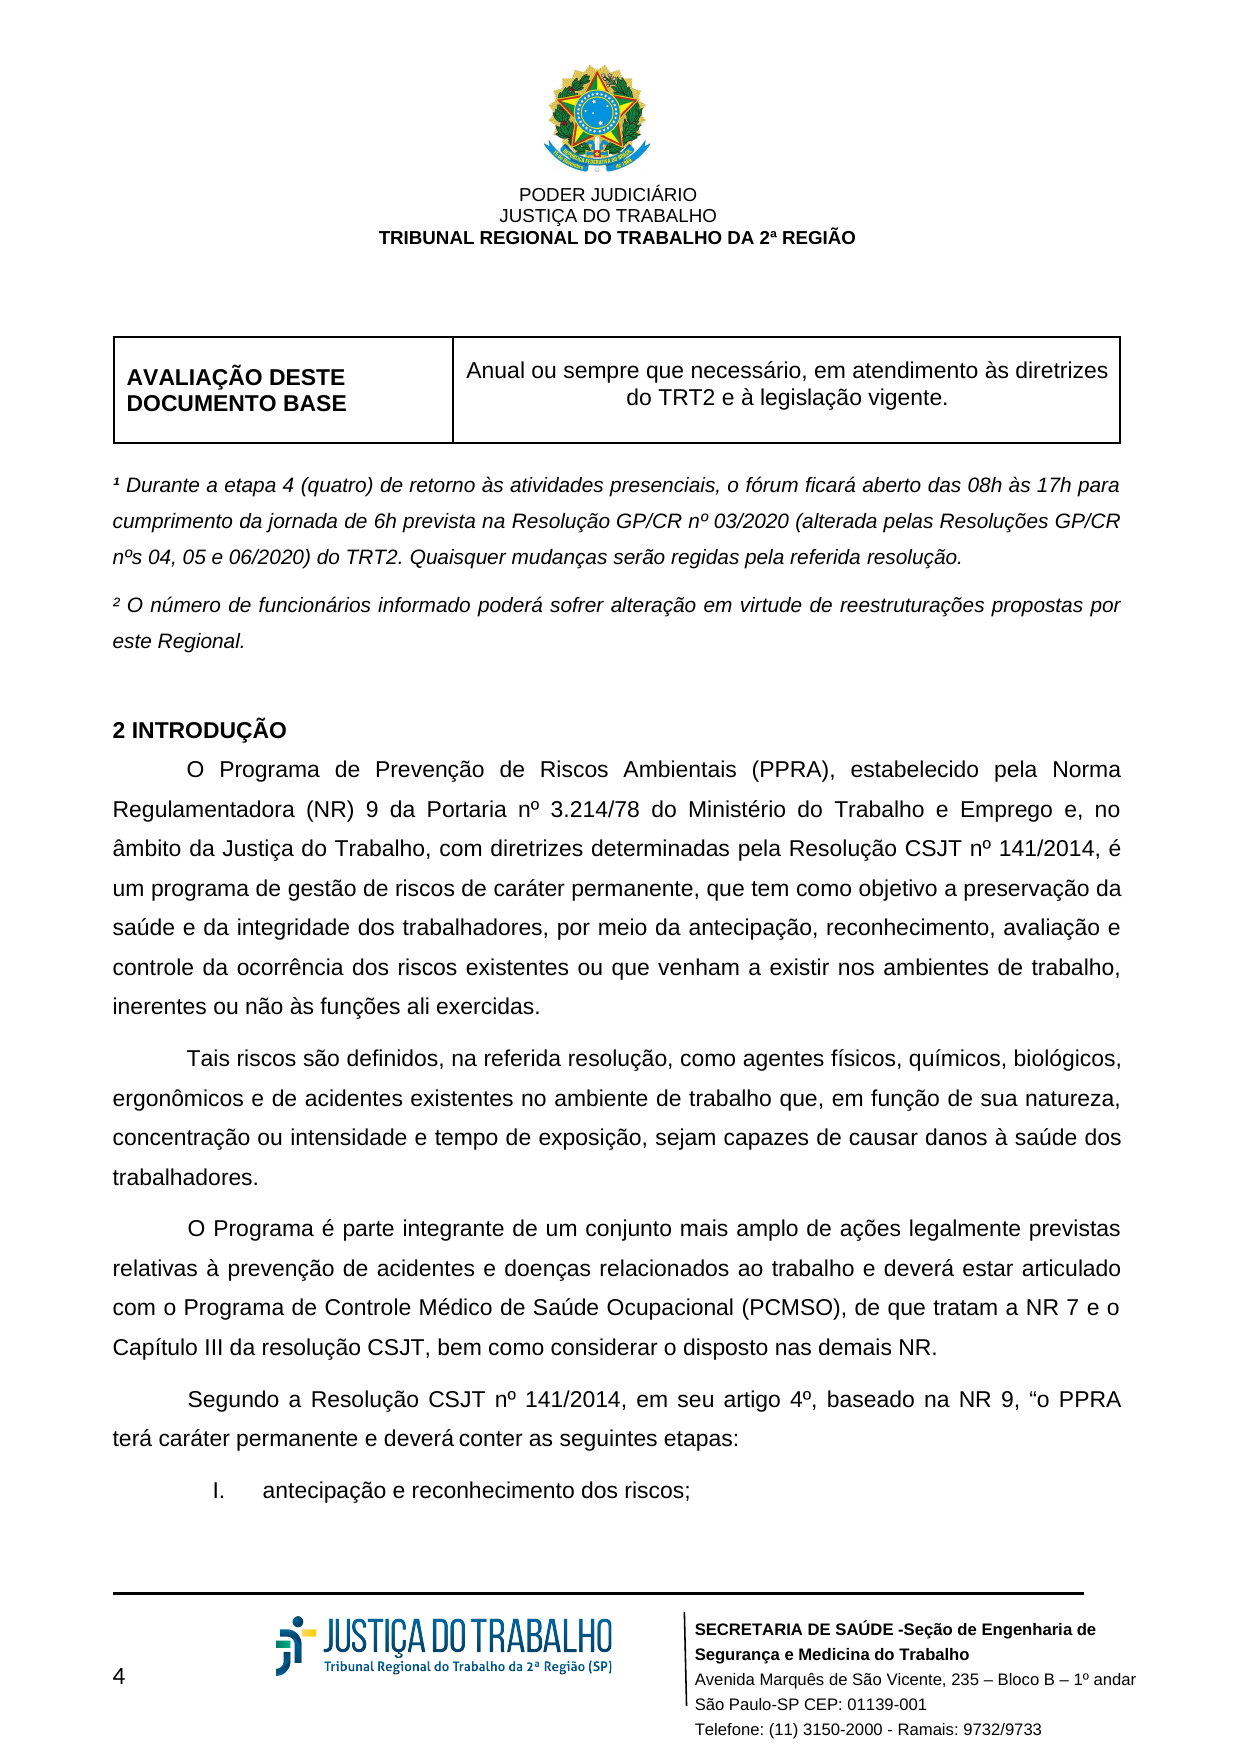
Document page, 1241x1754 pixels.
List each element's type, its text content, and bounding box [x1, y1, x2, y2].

text Tais riscos são definidos, na referida resolução, como agentes físicos, químicos, biológicos, ergonômicos e de acidentes existentes no ambiente de trabalho que, em função de sua natureza, concentração ou intensidade e tempo de exposição, sejam capazes de causar danos à saúde dos trabalhadores. [112, 1045, 1122, 1190]
text O Programa é parte integrante de um conjunto mais amplo de ações legalmente previstas relativas à prevenção de acidentes e doenças relacionados ao trabalho e deverá estar articulado com o Programa de Controle Médico de Saúde Ocupacional (PCMSO), de que tratam a NR 7 e o Capítulo III da resolução CSJT, bem como considerar o disposto nas demais NR. [112, 1215, 1122, 1360]
table_cell Anual ou sempre que necessário, em atendimento às diretrizes do TRT2 e à legislação vigente. [454, 338, 1119, 442]
list antecipação e reconhecimento dos riscos; [225, 1477, 1122, 1503]
text ¹ Durante a etapa 4 (quatro) de retorno às atividades presenciais, o fórum ficará aberto das 08h às 17h para cumprimento da jornada de 6h prevista na Resolução GP/CR nº 03/2020 (alterada pelas Resoluções GP/CR nºs 04, 05 e 06/2020) do TRT2. Quaisquer mudanças serão regidas pela referida resolução. [112, 473, 1122, 569]
picture [276, 1616, 612, 1676]
subtitle 2 INTRODUÇÃO [112, 717, 1122, 743]
text ² O número de funcionários informado poderá sofrer alteração em virtude de reestruturações propostas por este Regional. [112, 593, 1122, 653]
text O Programa de Prevenção de Riscos Ambientais (PPRA), estabelecido pela Norma Regulamentadora (NR) 9 da Portaria nº 3.214/78 do Ministério do Trabalho e Emprego e, no âmbito da Justiça do Trabalho, com diretrizes determinadas pela Resolução CSJT nº 141/2014, é um programa de gestão de riscos de caráter permanente, que tem como objetivo a preservação da saúde e da integridade dos trabalhadores, por meio da antecipação, reconhecimento, avaliação e controle da ocorrência dos riscos existentes ou que venham a existir nos ambientes de trabalho, inerentes ou não às funções ali exercidas. [112, 756, 1122, 1019]
picture [543, 65, 650, 172]
text Segundo a Resolução CSJT nº 141/2014, em seu artigo 4º, baseado na NR 9, “o PPRA terá caráter permanente e deverá conter as seguintes etapas: [112, 1386, 1122, 1451]
table_cell AVALIAÇÃO DESTE DOCUMENTO BASE [115, 338, 452, 442]
